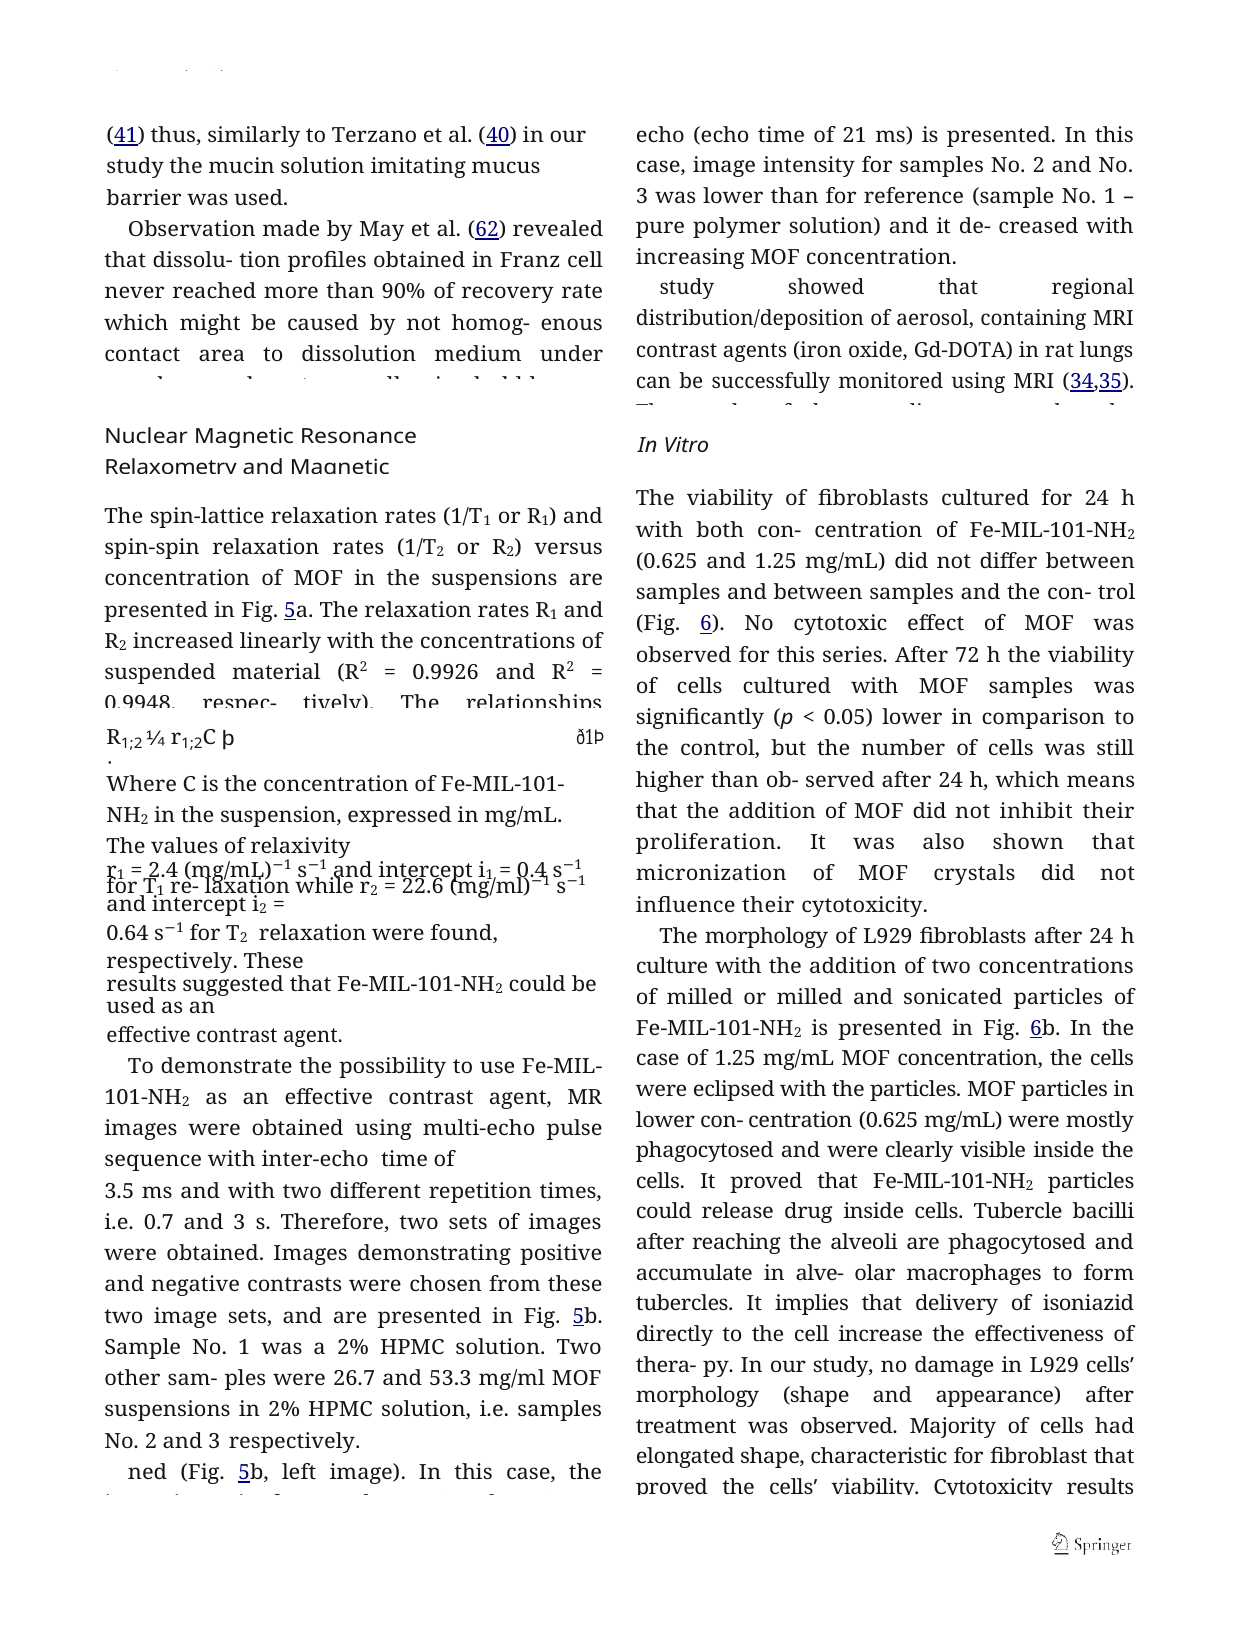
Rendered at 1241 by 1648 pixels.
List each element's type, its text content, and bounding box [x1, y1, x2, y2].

text Observation made by May et al. (62) revealed that dissolu- tion profiles obtained in Franz cell never reached more than 90% of recovery rate which might be caused by not homog- enous contact area to dissolution medium under membrane due to small air bubbles or wrinkles in the membrane. Similarly, in our study incomplete dissolution (~95%) can also be observed for both crystalline isoniazid powder and INH incorporated in MOF. [104, 214, 603, 379]
text r1 = 2.4 (mg/mL)−1 s−1 and intercept i1 = 0.4 s−1 for T1 re- laxation while r2 = 22.6 (mg/ml)−1 s−1 and intercept i2 = [106, 862, 605, 918]
text 0.64 s−1 for T2 relaxation were found, respectively. These [106, 918, 605, 974]
text results suggested that Fe-MIL-101-NH2 could be used as an [106, 974, 605, 1018]
text Page 7 of 11 144 [1004, 66, 1136, 89]
text When working with short repetition time of 0.7 s at the 1st echo (3.5 ms), positive contrast was obtained (Fig. 5b, left image). In this case, the image intensity for samples No. 2 and No. 3 was higher than for sample No. 1 and it increased with MOF concentration. An image obtained at the 2nd echo (echo time of 7 ms) of this image set also demonstrated positive contrast compared to the reference sample, however the dif- ference in image intensity between samples No. 2 and No. 3 was negligible (data not presented). When working with the long repetition time of 3 s (Fig. 5b, right image) negative con- trast was achieved. As an example, the image obtained at 6th [104, 1457, 603, 1494]
text effective contrast agent. [106, 1020, 605, 1048]
text ð1Þ [576, 722, 604, 751]
text R1;2 ¼ r1;2C þ i1;2 [106, 722, 261, 764]
text Where C is the concentration of Fe-MIL-101-NH2 in the suspension, expressed in mg/mL. The values of relaxivity [106, 769, 605, 860]
text echo (echo time of 21 ms) is presented. In this case, image intensity for samples No. 2 and No. 3 was lower than for reference (sample No. 1 – pure polymer solution) and it de- creased with increasing MOF concentration. [636, 120, 1134, 270]
text The spin-lattice relaxation rates (1/T1 or R1) and spin-spin relaxation rates (1/T2 or R2) versus concentration of MOF in the suspensions are presented in Fig. 5a. The relaxation rates R1 and R2 increased linearly with the concentrations of suspended material (R2 = 0.9926 and R2 = 0.9948, respec- tively). The relationships between relaxation rates and con- centration of Fe-MIL-101-NH2 in the suspensions were found to be equal to: [104, 501, 603, 708]
text Nuclear Magnetic Resonance Relaxometry and Magnetic Resonance Imaging [104, 422, 494, 474]
text The viability of fibroblasts cultured for 24 h with both con- centration of Fe-MIL-101-NH2 (0.625 and 1.25 mg/mL) did not differ between samples and between samples and the con- trol (Fig. 6). No cytotoxic effect of MOF was observed for this series. After 72 h the viability of cells cultured with MOF samples was significantly (p < 0.05) lower in comparison to the control, but the number of cells was still higher than ob- served after 24 h, which means that the addition of MOF did not inhibit their proliferation. It was also shown that micronization of MOF crystals did not influence their cytotoxicity. [636, 483, 1135, 918]
text The morphology of L929 fibroblasts after 24 h culture with the addition of two concentrations of milled or milled and sonicated particles of Fe-MIL-101-NH2 is presented in Fig. 6b. In the case of 1.25 mg/mL MOF concentration, the cells were eclipsed with the particles. MOF particles in lower con- centration (0.625 mg/mL) were mostly phagocytosed and were clearly visible inside the cells. It proved that Fe-MIL-101-NH2 particles could release drug inside cells. Tubercle bacilli after reaching the alveoli are phagocytosed and accumulate in alve- olar macrophages to form tubercles. It implies that delivery of isoniazid directly to the cell increase the effectiveness of thera- py. In our study, no damage in L929 cells’ morphology (shape and appearance) after treatment was observed. Majority of cells had elongated shape, characteristic for fibroblast that proved the cells’ viability. Cytotoxicity results described above are the first results for Fe-MIL-101-NH2 – to the best of our knowledge such study has not been published previously. Moreover, stud- ies on MOF materials toxicity are scarce. The benefits of MOF miniaturization, apart from their proven effectiveness in cellurar uptake, defined their in vivo fate and consequently, their toxicity/activity (63). [636, 921, 1134, 1494]
text In Vitro Viability/Cytotoxicity [638, 430, 859, 456]
text (41) thus, similarly to Terzano et al. (40) in our study the mucin solution imitating mucus barrier was used. [106, 120, 605, 211]
text 3.5 ms and with two different repetition times, i.e. 0.7 and 3 s. Therefore, two sets of images were obtained. Images demonstrating positive and negative contrasts were chosen from these two image sets, and are presented in Fig. 5b. Sample No. 1 was a 2% HPMC solution. Two other sam- ples were 26.7 and 53.3 mg/ml MOF suspensions in 2% HPMC solution, i.e. samples No. 2 and 3 respectively. [104, 1176, 603, 1454]
text To demonstrate the possibility to use Fe-MIL-101-NH2 as an effective contrast agent, MR images were obtained using multi-echo pulse sequence with inter-echo time of [104, 1051, 603, 1173]
text Only small number of ex vivo and one in vivo study showed that regional distribution/deposition of aerosol, containing MRI contrast agents (iron oxide, Gd-DOTA) in rat lungs can be successfully monitored using MRI (34,35). The results of these studies suggest that the approach to combine drug delivery with contrast agent (theranostic) is promising for such demanding application. [636, 272, 1134, 404]
text Pharm Res (2018) 35: 144 [106, 66, 278, 71]
